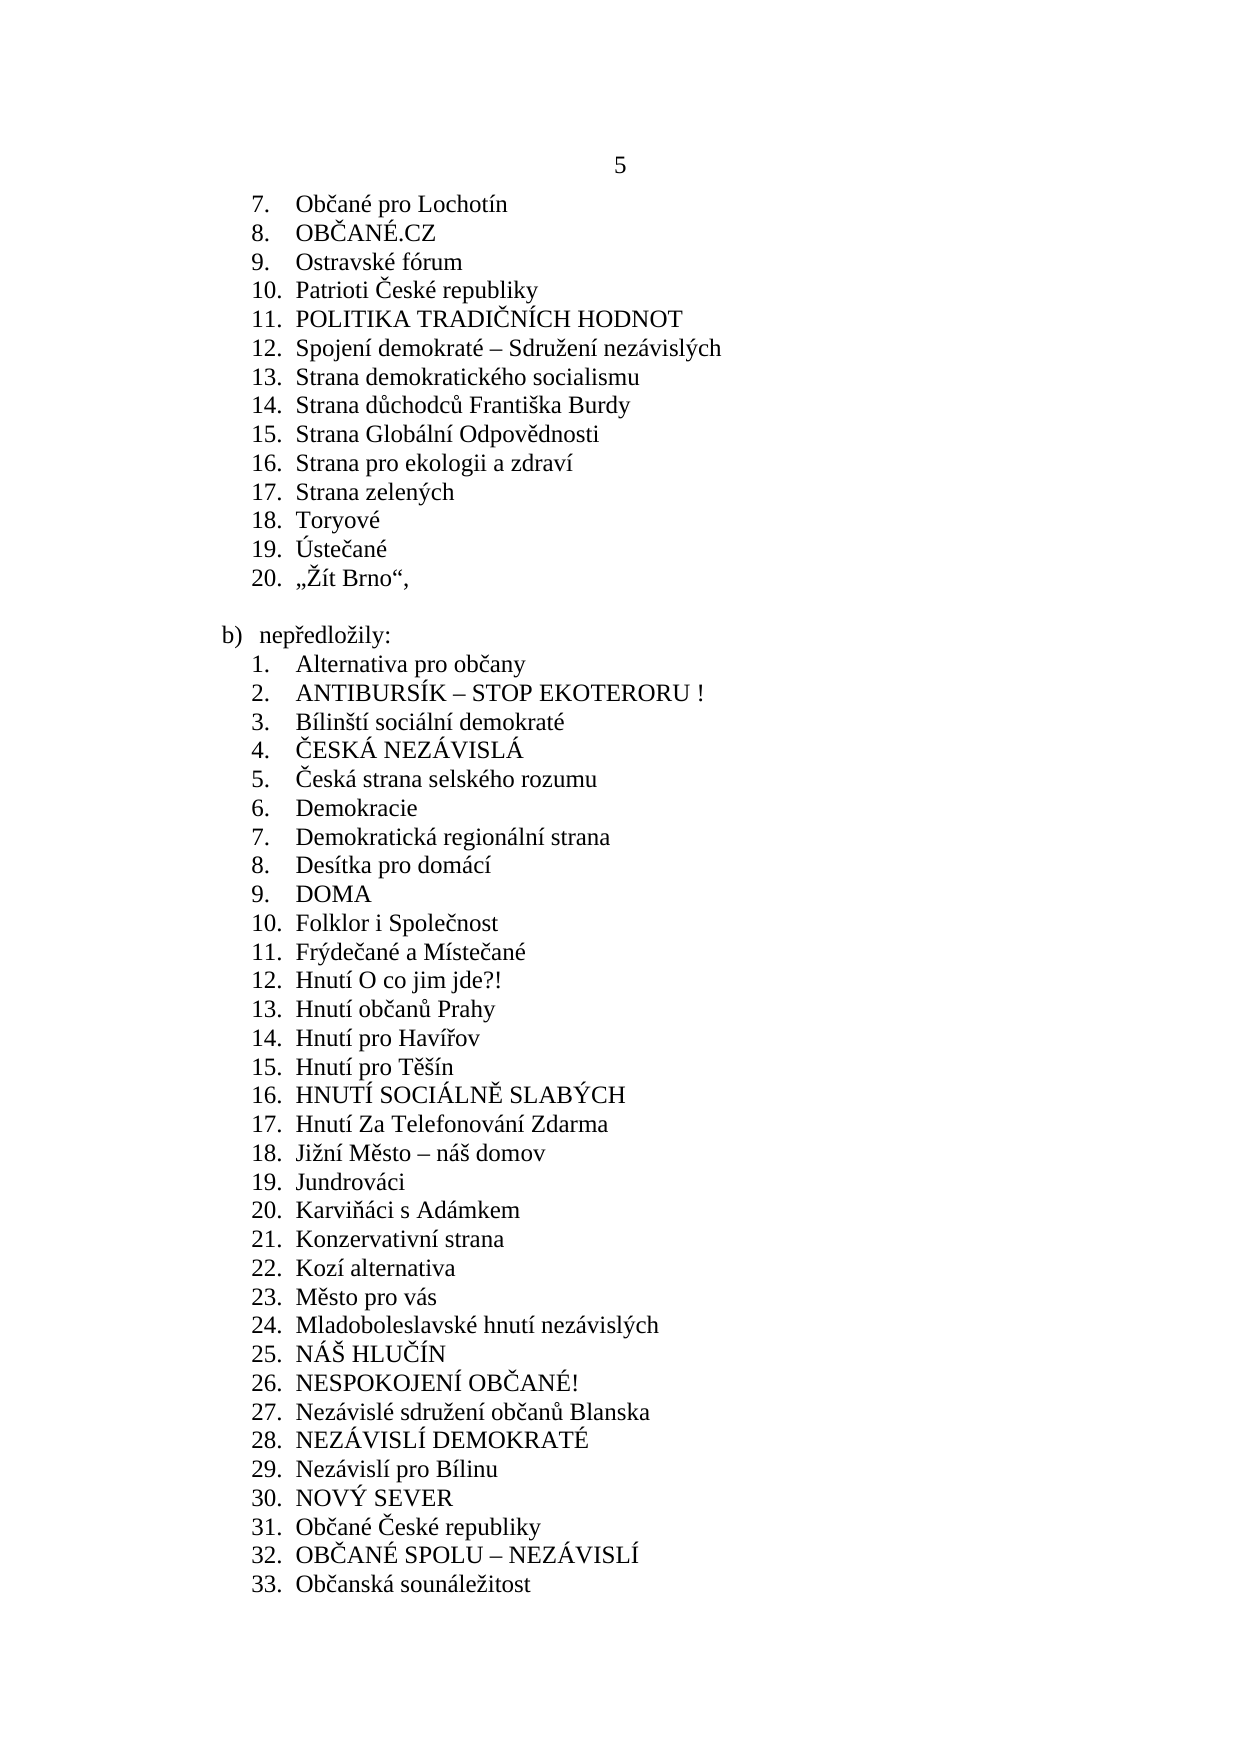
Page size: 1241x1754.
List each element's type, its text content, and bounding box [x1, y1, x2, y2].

list Česká strana selského rozumu [251, 764, 1092, 793]
list Občané České republiky [251, 1512, 1092, 1540]
list Hnutí pro Těšín [251, 1052, 1092, 1080]
list Mladoboleslavské hnutí nezávislých [251, 1310, 1092, 1339]
list nepředložily: [222, 620, 1092, 649]
list Strana pro ekologii a zdraví [251, 448, 1092, 477]
list Patrioti České republiky [251, 275, 1092, 304]
list Nezávislé sdružení občanů Blanska [251, 1397, 1092, 1425]
list Karviňáci s Adámkem [251, 1195, 1092, 1224]
list Město pro vás [251, 1282, 1092, 1310]
list Kozí alternativa [251, 1253, 1092, 1282]
list Hnutí pro Havířov [251, 1023, 1092, 1052]
list Občanská sounáležitost [251, 1569, 1092, 1598]
list Desítka pro domácí [251, 850, 1092, 879]
list POLITIKA TRADIČNÍCH HODNOT [251, 304, 1092, 333]
list Frýdečané a Místečané [251, 937, 1092, 965]
list ANTIBURSÍK – STOP EKOTERORU ! [251, 678, 1092, 707]
list Nezávislí pro Bílinu [251, 1454, 1092, 1483]
list Spojení demokraté – Sdružení nezávislých [251, 333, 1092, 362]
list OBČANÉ.CZ [251, 218, 1092, 247]
list NEZÁVISLÍ DEMOKRATÉ [251, 1425, 1092, 1454]
list Občané pro Lochotín [251, 189, 1092, 218]
list NÁŠ HLUČÍN [251, 1339, 1092, 1368]
list „Žít Brno“, [251, 563, 1092, 592]
list Strana Globální Odpovědnosti [251, 419, 1092, 448]
list Hnutí O co jim jde?! [251, 965, 1092, 994]
list Demokracie [251, 793, 1092, 822]
list Folklor i Společnost [251, 908, 1092, 937]
list Hnutí Za Telefonování Zdarma [251, 1109, 1092, 1138]
list ČESKÁ NEZÁVISLÁ [251, 735, 1092, 764]
list Bílinští sociální demokraté [251, 707, 1092, 735]
list NOVÝ SEVER [251, 1483, 1092, 1512]
list Strana důchodců Františka Burdy [251, 390, 1092, 419]
list Demokratická regionální strana [251, 822, 1092, 850]
list NESPOKOJENÍ OBČANÉ! [251, 1368, 1092, 1397]
list DOMA [251, 879, 1092, 908]
list Ostravské fórum [251, 247, 1092, 275]
list Ústečané [251, 534, 1092, 563]
list HNUTÍ SOCIÁLNĚ SLABÝCH [251, 1080, 1092, 1109]
list Hnutí občanů Prahy [251, 994, 1092, 1023]
list Konzervativní strana [251, 1224, 1092, 1253]
list Jižní Město – náš domov [251, 1138, 1092, 1167]
list Alternativa pro občany [251, 649, 1092, 678]
list Strana zelených [251, 477, 1092, 505]
list Strana demokratického socialismu [251, 362, 1092, 390]
list OBČANÉ SPOLU – NEZÁVISLÍ [251, 1540, 1092, 1569]
list Toryové [251, 505, 1092, 534]
list Jundrováci [251, 1167, 1092, 1195]
